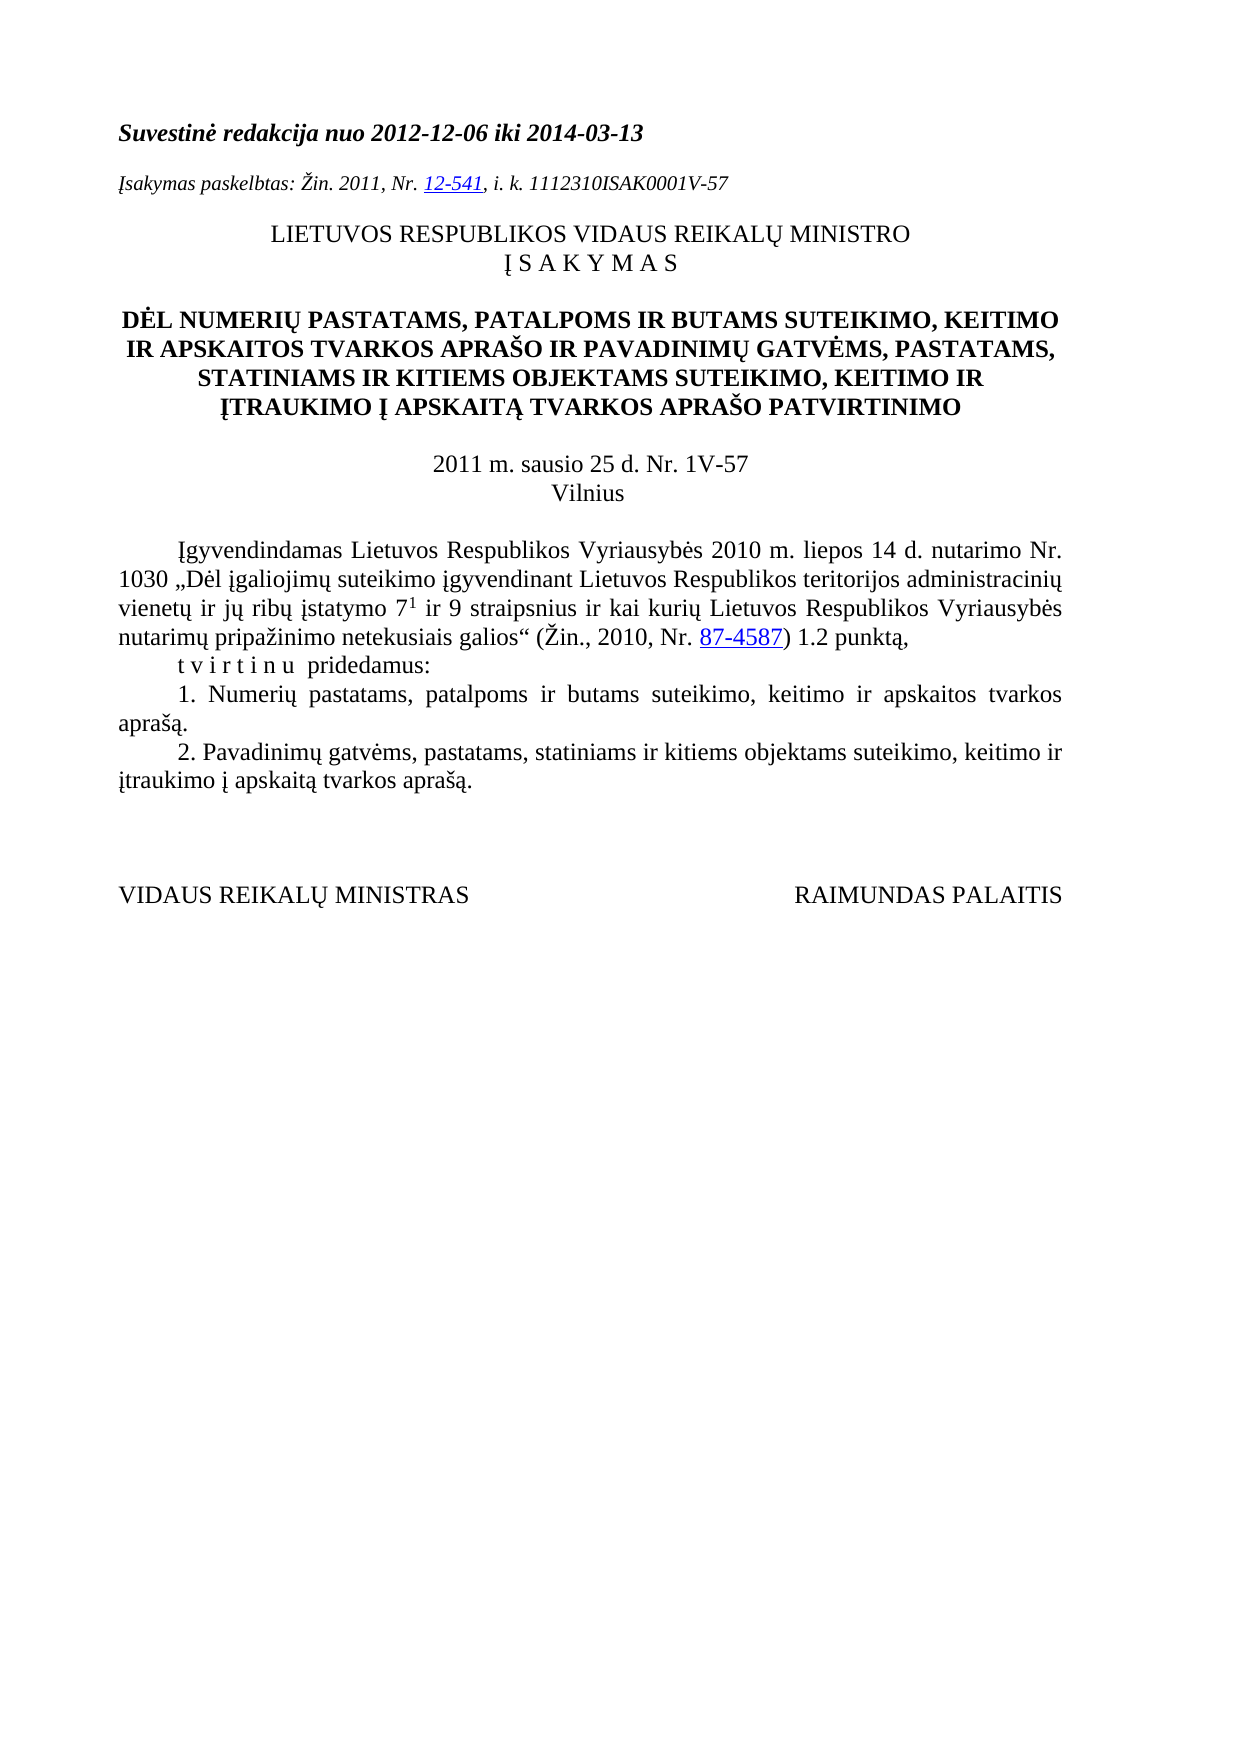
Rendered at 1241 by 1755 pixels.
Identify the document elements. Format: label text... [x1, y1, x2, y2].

text Įsakymas paskelbtas: Žin. 2011, Nr. 12-541, i. k. 1112310ISAK0001V-57 [118, 171, 1063, 195]
text Vidaus reikalų ministras Raimundas Palaitis [118, 880, 1063, 909]
text 2011 m. sausio 25 d. Nr. 1V-57 [118, 449, 1063, 478]
text Vilnius [118, 478, 1063, 507]
text DĖL NUMERIŲ PASTATAMS, PATALPOMS IR BUTAMS SUTEIKIMO, KEITIMO IR APSKAITOS TVARKOS APRAŠO IR PAVADINIMŲ GATVĖMS, PASTATAMS, STATINIAMS IR KITIEMS OBJEKTAMS SUTEIKIMO, KEITIMO IR ĮTRAUKIMO Į APSKAITĄ TVARKOS APRAŠO PATVIRTINIMO [118, 305, 1063, 420]
text 2. Pavadinimų gatvėms, pastatams, statiniams ir kitiems objektams suteikimo, keitimo ir įtraukimo į apskaitą tvarkos aprašą. [118, 737, 1063, 794]
text LIETUVOS RESPUBLIKOS VIDAUS REIKALŲ MINISTRO [118, 219, 1063, 248]
text 1. Numerių pastatams, patalpoms ir butams suteikimo, keitimo ir apskaitos tvarkos aprašą. [118, 679, 1063, 737]
text tvirtinu pridedamus: [118, 650, 1063, 679]
text Suvestinė redakcija nuo 2012-12-06 iki 2014-03-13 [118, 118, 1063, 147]
text ĮSAKYMAS [118, 248, 1063, 277]
text Įgyvendindamas Lietuvos Respublikos Vyriausybės 2010 m. liepos 14 d. nutarimo Nr. 1030 „Dėl įgaliojimų suteikimo įgyvendinant Lietuvos Respublikos teritorijos administracinių vienetų ir jų ribų įstatymo 71 ir 9 straipsnius ir kai kurių Lietuvos Respublikos Vyriausybės nutarimų pripažinimo netekusiais galios“ (Žin., 2010, Nr. 87-4587) 1.2 punktą, [118, 535, 1063, 650]
